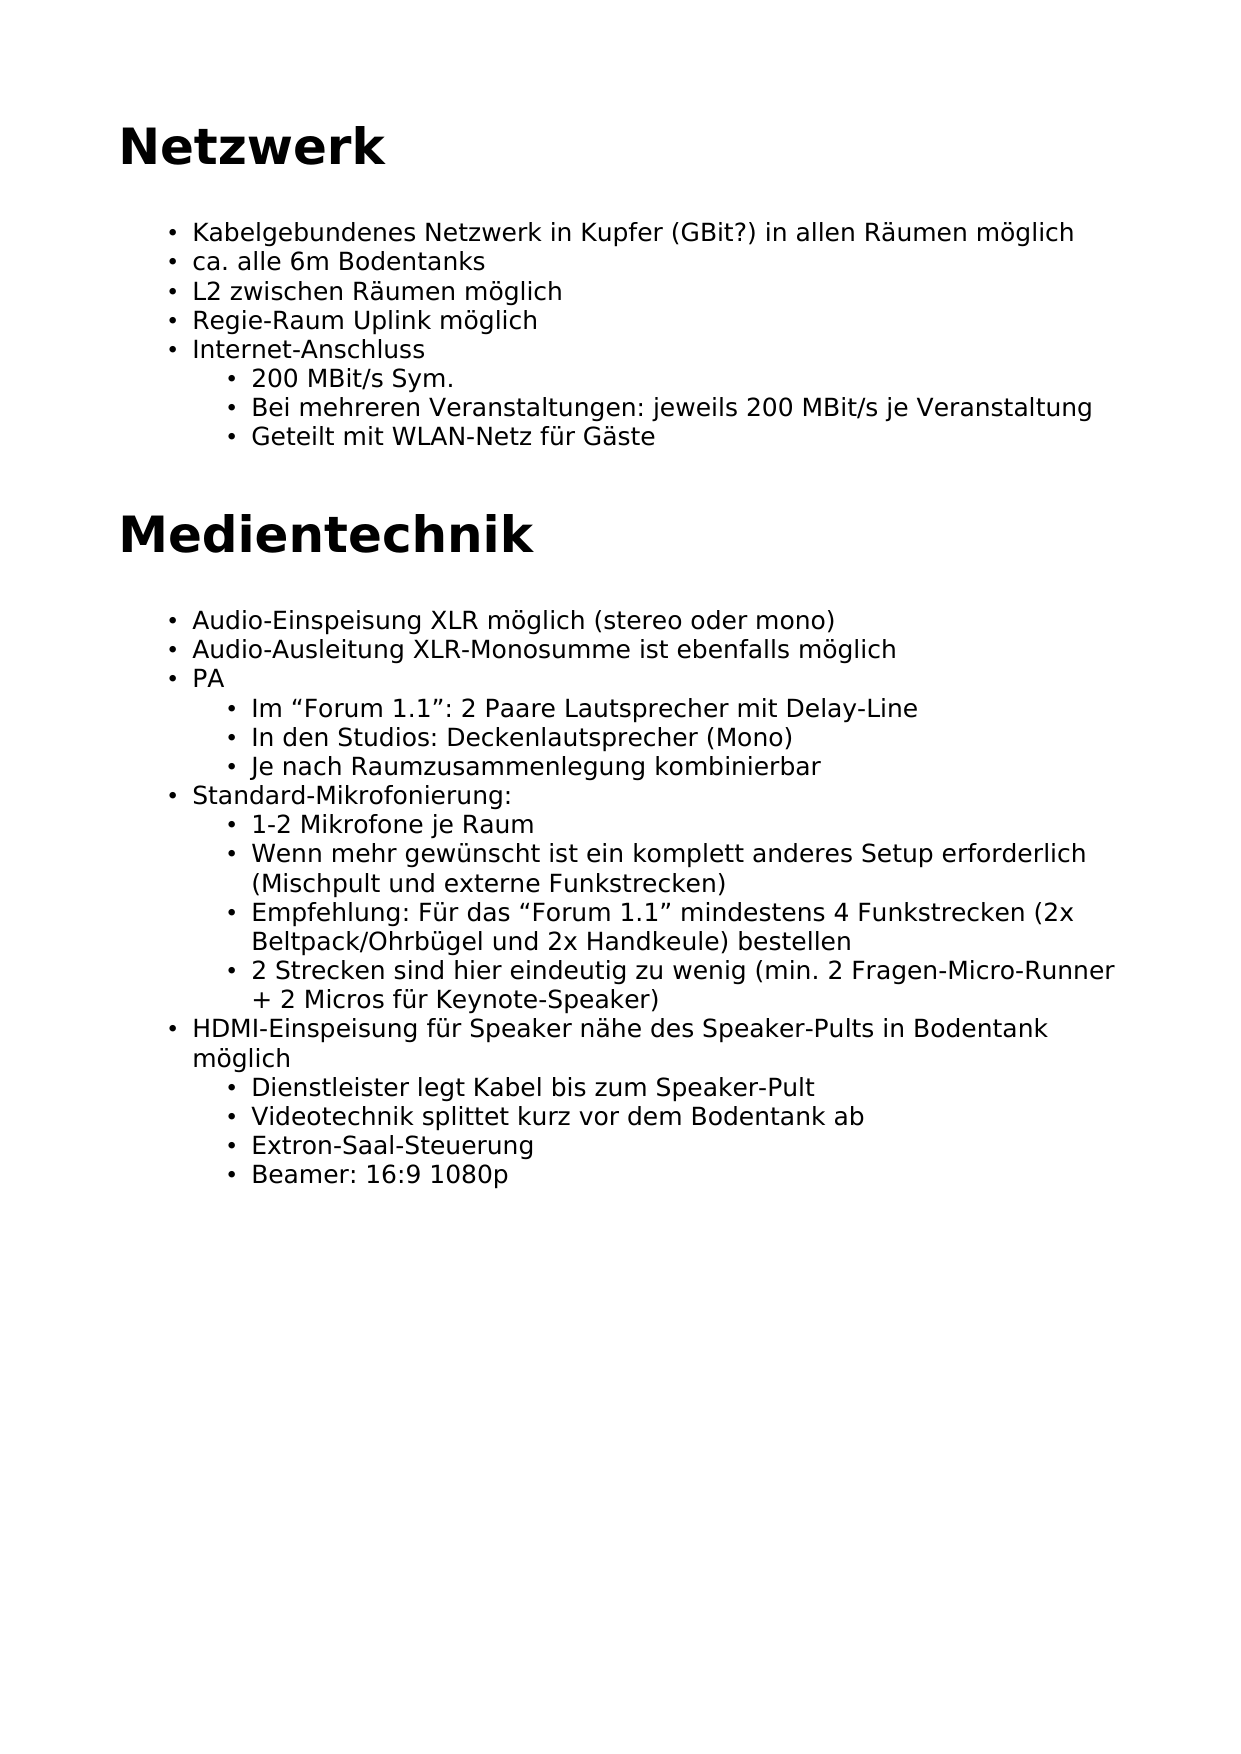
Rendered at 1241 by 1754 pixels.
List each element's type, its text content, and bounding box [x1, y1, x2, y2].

list Regie-Raum Uplink möglich [177, 306, 1122, 335]
list Standard-Mikrofonierung: [177, 781, 1122, 811]
list Audio-Einspeisung XLR möglich (stereo oder mono) [177, 606, 1122, 636]
list Je nach Raumzusammenlegung kombinierbar [236, 752, 1122, 781]
list Kabelgebundenes Netzwerk in Kupfer (GBit?) in allen Räumen möglich [177, 218, 1122, 247]
list L2 zwischen Räumen möglich [177, 277, 1122, 306]
list PA [177, 665, 1122, 694]
list Audio-Ausleitung XLR-Monosumme ist ebenfalls möglich [177, 636, 1122, 665]
list Dienstleister legt Kabel bis zum Speaker-Pult [236, 1073, 1122, 1102]
list 1-2 Mikrofone je Raum [236, 811, 1122, 840]
list Extron-Saal-Steuerung [236, 1131, 1122, 1161]
list Beamer: 16:9 1080p [236, 1161, 1122, 1190]
list ca. alle 6m Bodentanks [177, 247, 1122, 277]
list Im “Forum 1.1”: 2 Paare Lautsprecher mit Delay-Line [236, 694, 1122, 723]
list Geteilt mit WLAN-Netz für Gäste [236, 422, 1122, 452]
list Internet-Anschluss [177, 335, 1122, 364]
subtitle Netzwerk [118, 118, 1122, 176]
list Empfehlung: Für das “Forum 1.1” mindestens 4 Funkstrecken (2x Beltpack/Ohrbügel und 2x Handkeule) bestellen [236, 898, 1122, 956]
list 200 MBit/s Sym. [236, 364, 1122, 393]
subtitle Medientechnik [118, 506, 1122, 564]
list Bei mehreren Veranstaltungen: jeweils 200 MBit/s je Veranstaltung [236, 393, 1122, 422]
list 2 Strecken sind hier eindeutig zu wenig (min. 2 Fragen-Micro-Runner + 2 Micros für Keynote-Speaker) [236, 956, 1122, 1015]
list Videotechnik splittet kurz vor dem Bodentank ab [236, 1102, 1122, 1131]
list HDMI-Einspeisung für Speaker nähe des Speaker-Pults in Bodentank möglich [177, 1015, 1122, 1073]
list Wenn mehr gewünscht ist ein komplett anderes Setup erforderlich (Mischpult und externe Funkstrecken) [236, 840, 1122, 898]
list In den Studios: Deckenlautsprecher (Mono) [236, 723, 1122, 752]
